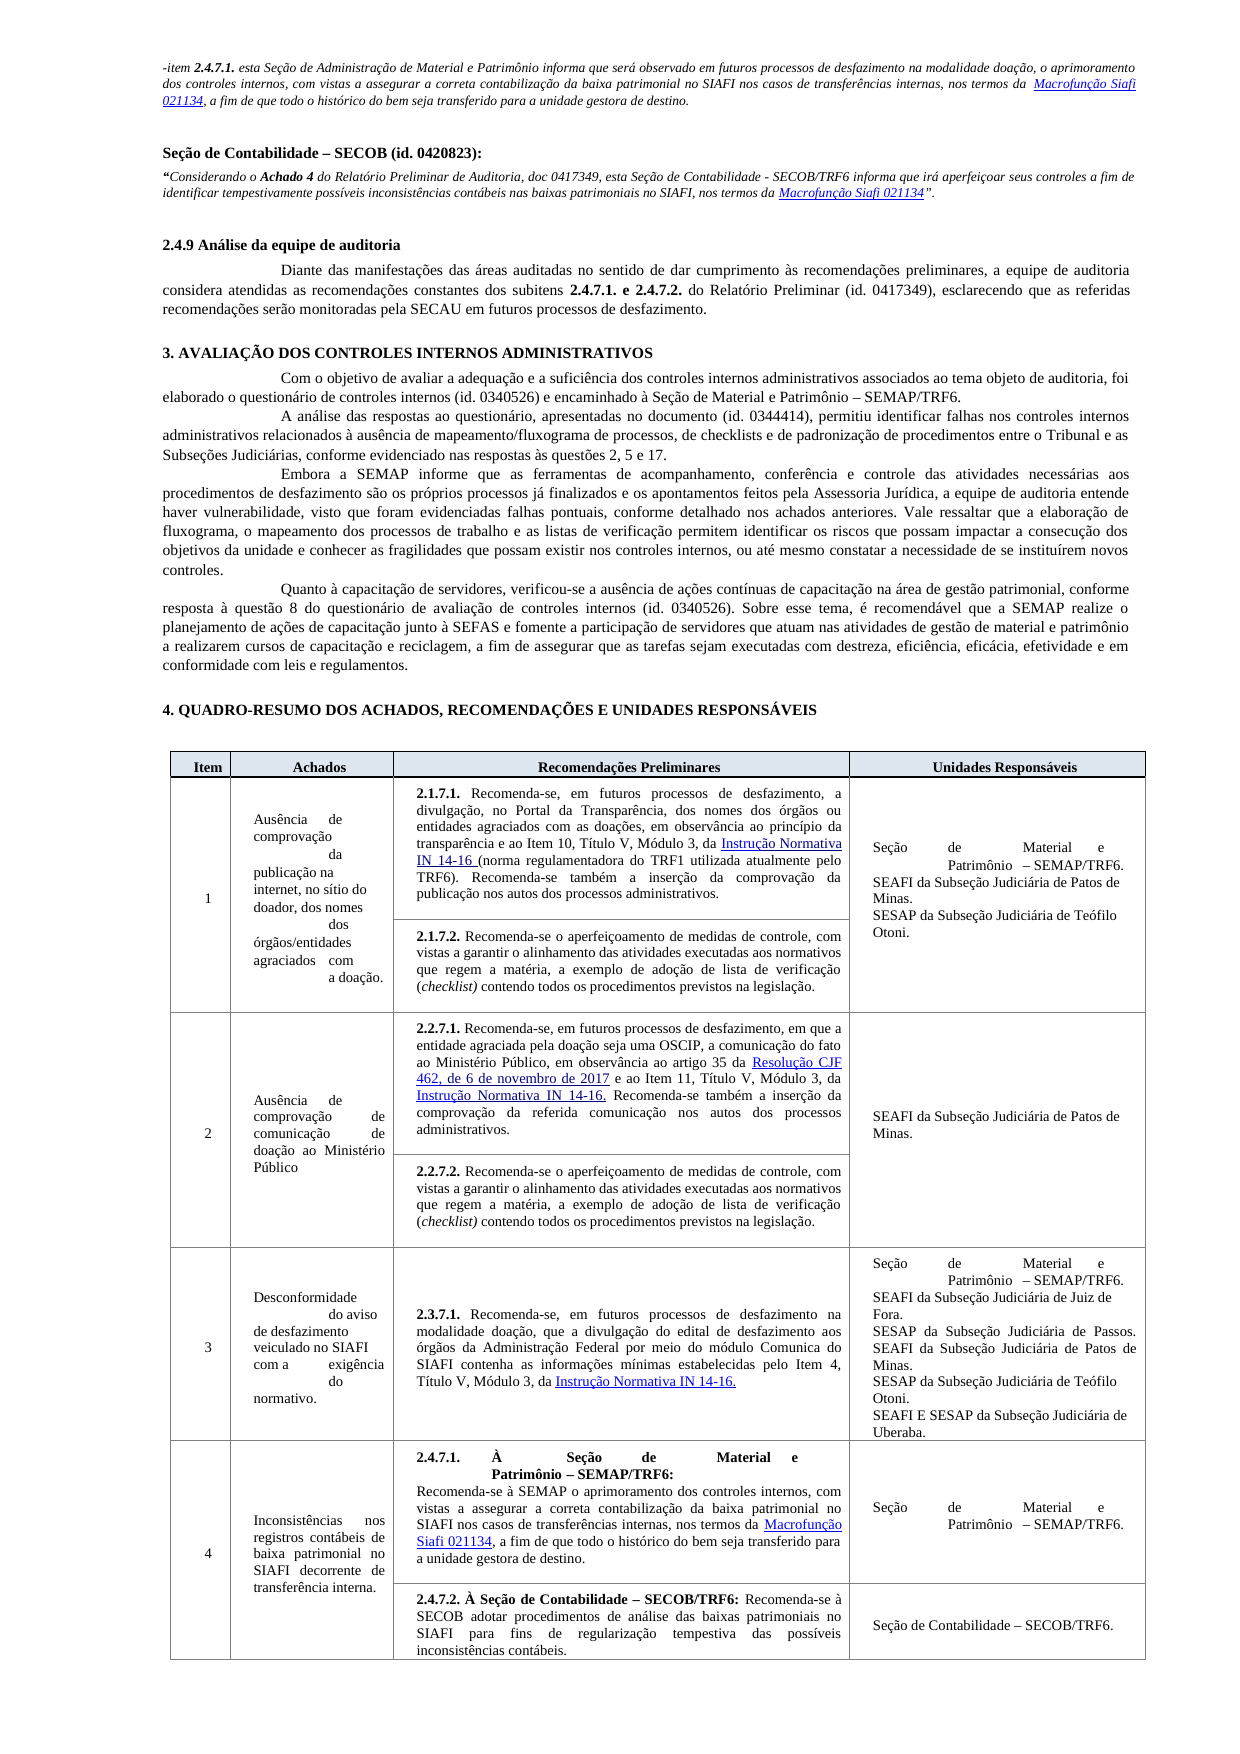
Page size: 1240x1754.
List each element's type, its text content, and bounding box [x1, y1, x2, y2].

table_cell 2.4.7.1. À Seção de Material e Patrimônio – SEMAP/TRF6: Recomenda-se à SEMAP o aprimoramento dos controles internos, com vistas a assegurar a correta contabilização da baixa patrimonial no SIAFI nos casos de transferências internas, nos termos da Macrofunção Siafi 021134, a fim de que todo o histórico do bem seja transferido para a unidade gestora de destino. [394, 1441, 849, 1583]
table_header Achados [231, 752, 393, 776]
subtitle 2.4.9 Análise da equipe de auditoria [162, 236, 1137, 254]
table_cell 4 [171, 1441, 230, 1659]
table_cell 2.2.7.2. Recomenda-se o aperfeiçoamento de medidas de controle, com vistas a garantir o alinhamento das atividades executadas aos normativos que regem a matéria, a exemplo de adoção de lista de verificação (checklist) contendo todos os procedimentos previstos na legislação. [394, 1155, 849, 1247]
text A análise das respostas ao questionário, apresentadas no documento (id. 0344414), permitiu identificar falhas nos controles internos administrativos relacionados à ausência de mapeamento/fluxograma de processos, de checklists e de padronização de procedimentos entre o Tribunal e as Subseções Judiciárias, conforme evidenciado nas respostas às questões 2, 5 e 17. [162, 407, 1131, 463]
subtitle 4. QUADRO-RESUMO DOS ACHADOS, RECOMENDAÇÕES E UNIDADES RESPONSÁVEIS [162, 701, 1137, 718]
table_cell 2.2.7.1. Recomenda-se, em futuros processos de desfazimento, em que a entidade agraciada pela doação seja uma OSCIP, a comunicação do fato ao Ministério Público, em observância ao artigo 35 da Resolução CJF 462, de 6 de novembro de 2017 e ao Item 11, Título V, Módulo 3, da Instrução Normativa IN 14-16. Recomenda-se também a inserção da comprovação da referida comunicação nos autos dos processos administrativos. [394, 1013, 849, 1154]
text Quanto à capacitação de servidores, verificou-se a ausência de ações contínuas de capacitação na área de gestão patrimonial, conforme resposta à questão 8 do questionário de avaliação de controles internos (id. 0340526). Sobre esse tema, é recomendável que a SEMAP realize o planejamento de ações de capacitação junto à SEFAS e fomente a participação de servidores que atuam nas atividades de gestão de material e patrimônio a realizarem cursos de capacitação e reciclagem, a fim de assegurar que as tarefas sejam executadas com destreza, eficiência, eficácia, efetividade e em conformidade com leis e regulamentos. [162, 579, 1131, 674]
text Embora a SEMAP informe que as ferramentas de acompanhamento, conferência e controle das atividades necessárias aos procedimentos de desfazimento são os próprios processos já finalizados e os apontamentos feitos pela Assessoria Jurídica, a equipe de auditoria entende haver vulnerabilidade, visto que foram evidenciadas falhas pontuais, conforme detalhado nos achados anteriores. Vale ressaltar que a elaboração de fluxograma, o mapeamento dos processos de trabalho e as listas de verificação permitem identificar os riscos que possam impactar a consecução dos objetivos da unidade e conhecer as fragilidades que possam existir nos controles internos, ou até mesmo constatar a necessidade de se instituírem novos controles. [162, 464, 1131, 578]
table_cell 1 [171, 778, 230, 1012]
table_cell 3 [171, 1248, 230, 1440]
table_cell Desconformidade do aviso de desfazimento veiculado no SIAFI com a exigência do normativo. [231, 1248, 393, 1440]
text Diante das manifestações das áreas auditadas no sentido de dar cumprimento às recomendações preliminares, a equipe de auditoria considera atendidas as recomendações constantes dos subitens 2.4.7.1. e 2.4.7.2. do Relatório Preliminar (id. 0417349), esclarecendo que as referidas recomendações serão monitoradas pela SECAU em futuros processos de desfazimento. [162, 261, 1131, 317]
table_cell 2.4.7.2. À Seção de Contabilidade – SECOB/TRF6: Recomenda-se à SECOB adotar procedimentos de análise das baixas patrimoniais no SIAFI para fins de regularização tempestiva das possíveis inconsistências contábeis. [394, 1584, 849, 1659]
table_cell Seção de Material e Patrimônio – SEMAP/TRF6. [850, 1441, 1145, 1583]
table_cell 2.1.7.1. Recomenda-se, em futuros processos de desfazimento, a divulgação, no Portal da Transparência, dos nomes dos órgãos ou entidades agraciados com as doações, em observância ao princípio da transparência e ao Item 10, Título V, Módulo 3, da Instrução Normativa IN 14-16 (norma regulamentadora do TRF1 utilizada atualmente pelo TRF6). Recomenda-se também a inserção da comprovação da publicação nos autos dos processos administrativos. [394, 778, 849, 919]
table_cell 2.3.7.1. Recomenda-se, em futuros processos de desfazimento na modalidade doação, que a divulgação do edital de desfazimento aos órgãos da Administração Federal por meio do módulo Comunica do SIAFI contenha as informações mínimas estabelecidas pelo Item 4, Título V, Módulo 3, da Instrução Normativa IN 14-16. [394, 1248, 849, 1440]
text “Considerando o Achado 4 do Relatório Preliminar de Auditoria, doc 0417349, esta Seção de Contabilidade - SECOB/TRF6 informa que irá aperfeiçoar seus controles a fim de identificar tempestivamente possíveis inconsistências contábeis nas baixas patrimoniais no SIAFI, nos termos da Macrofunção Siafi 021134”. [162, 169, 1137, 201]
table_cell 2.1.7.2. Recomenda-se o aperfeiçoamento de medidas de controle, com vistas a garantir o alinhamento das atividades executadas aos normativos que regem a matéria, a exemplo de adoção de lista de verificação (checklist) contendo todos os procedimentos previstos na legislação. [394, 920, 849, 1012]
subtitle 3. AVALIAÇÃO DOS CONTROLES INTERNOS ADMINISTRATIVOS [162, 344, 1137, 362]
table_cell Seção de Material e Patrimônio – SEMAP/TRF6. SEAFI da Subseção Judiciária de Patos de Minas. SESAP da Subseção Judiciária de Teófilo Otoni. [850, 778, 1145, 1012]
table_cell Inconsistências nos registros contábeis de baixa patrimonial no SIAFI decorrente de transferência interna. [231, 1441, 393, 1659]
text -item 2.4.7.1. esta Seção de Administração de Material e Patrimônio informa que será observado em futuros processos de desfazimento na modalidade doação, o aprimoramento dos controles internos, com vistas a assegurar a correta contabilização da baixa patrimonial no SIAFI nos casos de transferências internas, nos termos da Macrofunção Siafi 021134, a fim de que todo o histórico do bem seja transferido para a unidade gestora de destino. [162, 60, 1137, 108]
table_cell 2 [171, 1013, 230, 1247]
table_cell Seção de Contabilidade – SECOB/TRF6. [850, 1584, 1145, 1659]
table_header Unidades Responsáveis [850, 752, 1145, 776]
table_header Recomendações Preliminares [394, 752, 849, 776]
table_cell SEAFI da Subseção Judiciária de Patos de Minas. [850, 1013, 1145, 1247]
table_cell Ausência de comprovação de comunicação de doação ao Ministério Público [231, 1013, 393, 1247]
table_cell Seção de Material e Patrimônio – SEMAP/TRF6. SEAFI da Subseção Judiciária de Juiz de Fora. SESAP da Subseção Judiciária de Passos. SEAFI da Subseção Judiciária de Patos de Minas. SESAP da Subseção Judiciária de Teófilo Otoni. SEAFI E SESAP da Subseção Judiciária de Uberaba. [850, 1248, 1145, 1440]
text Com o objetivo de avaliar a adequação e a suficiência dos controles internos administrativos associados ao tema objeto de auditoria, foi elaborado o questionário de controles internos (id. 0340526) e encaminhado à Seção de Material e Patrimônio – SEMAP/TRF6. [162, 369, 1131, 406]
table_header Item [171, 752, 230, 776]
table_cell Ausência de comprovação da publicação na internet, no sítio do doador, dos nomes dos órgãos/entidades agraciados com a doação. [231, 778, 393, 1012]
text Seção de Contabilidade – SECOB (id. 0420823): [162, 143, 1137, 161]
